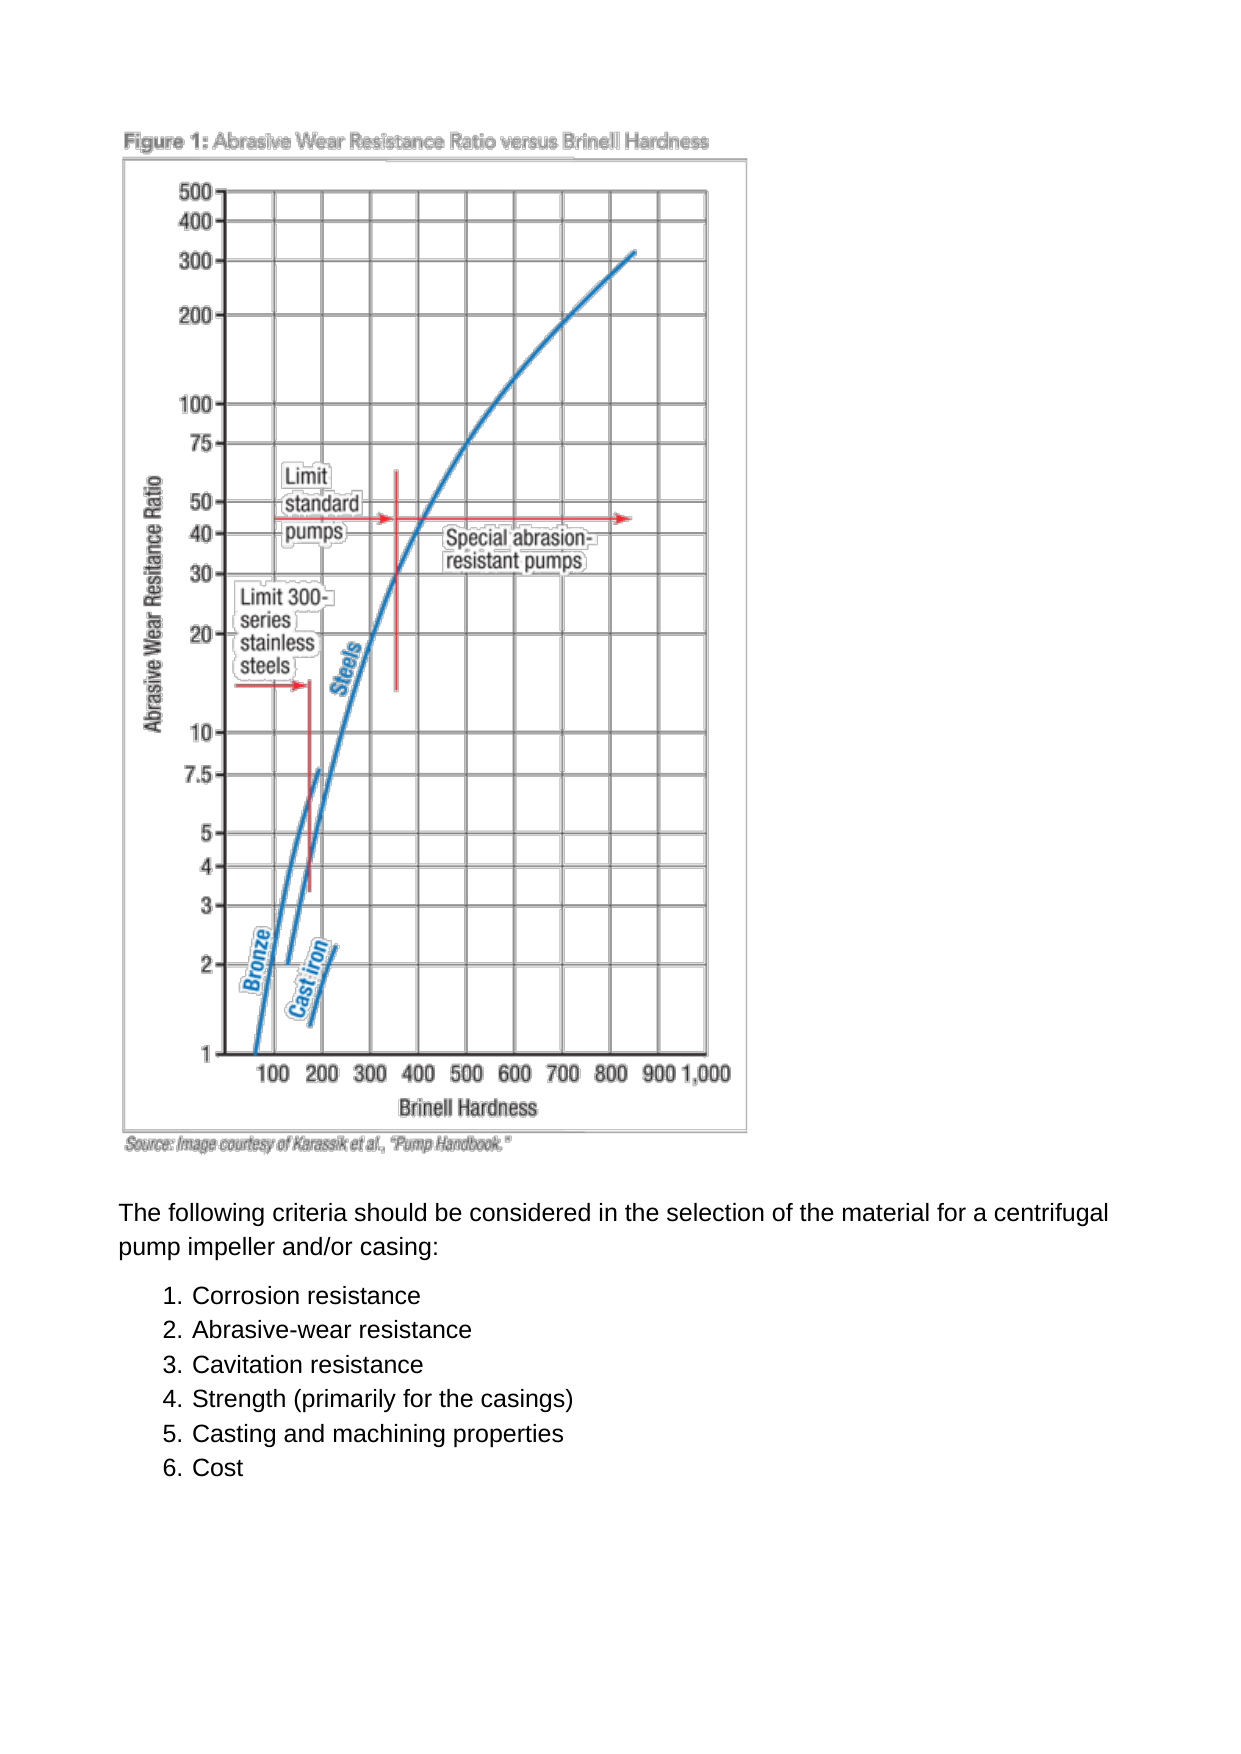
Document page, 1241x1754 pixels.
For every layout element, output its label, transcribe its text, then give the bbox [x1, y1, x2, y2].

list Cavitation resistance [162, 1350, 1122, 1379]
picture [122, 123, 748, 1155]
list Corrosion resistance [162, 1281, 1122, 1310]
list Abrasive-wear resistance [162, 1316, 1122, 1344]
list Casting and machining properties [162, 1419, 1122, 1448]
text The following criteria should be considered in the selection of the material for a centrifugal pump impeller and/or casing: [118, 1197, 1122, 1261]
list Strength (primarily for the casings) [162, 1384, 1122, 1413]
list Cost [162, 1453, 1122, 1482]
